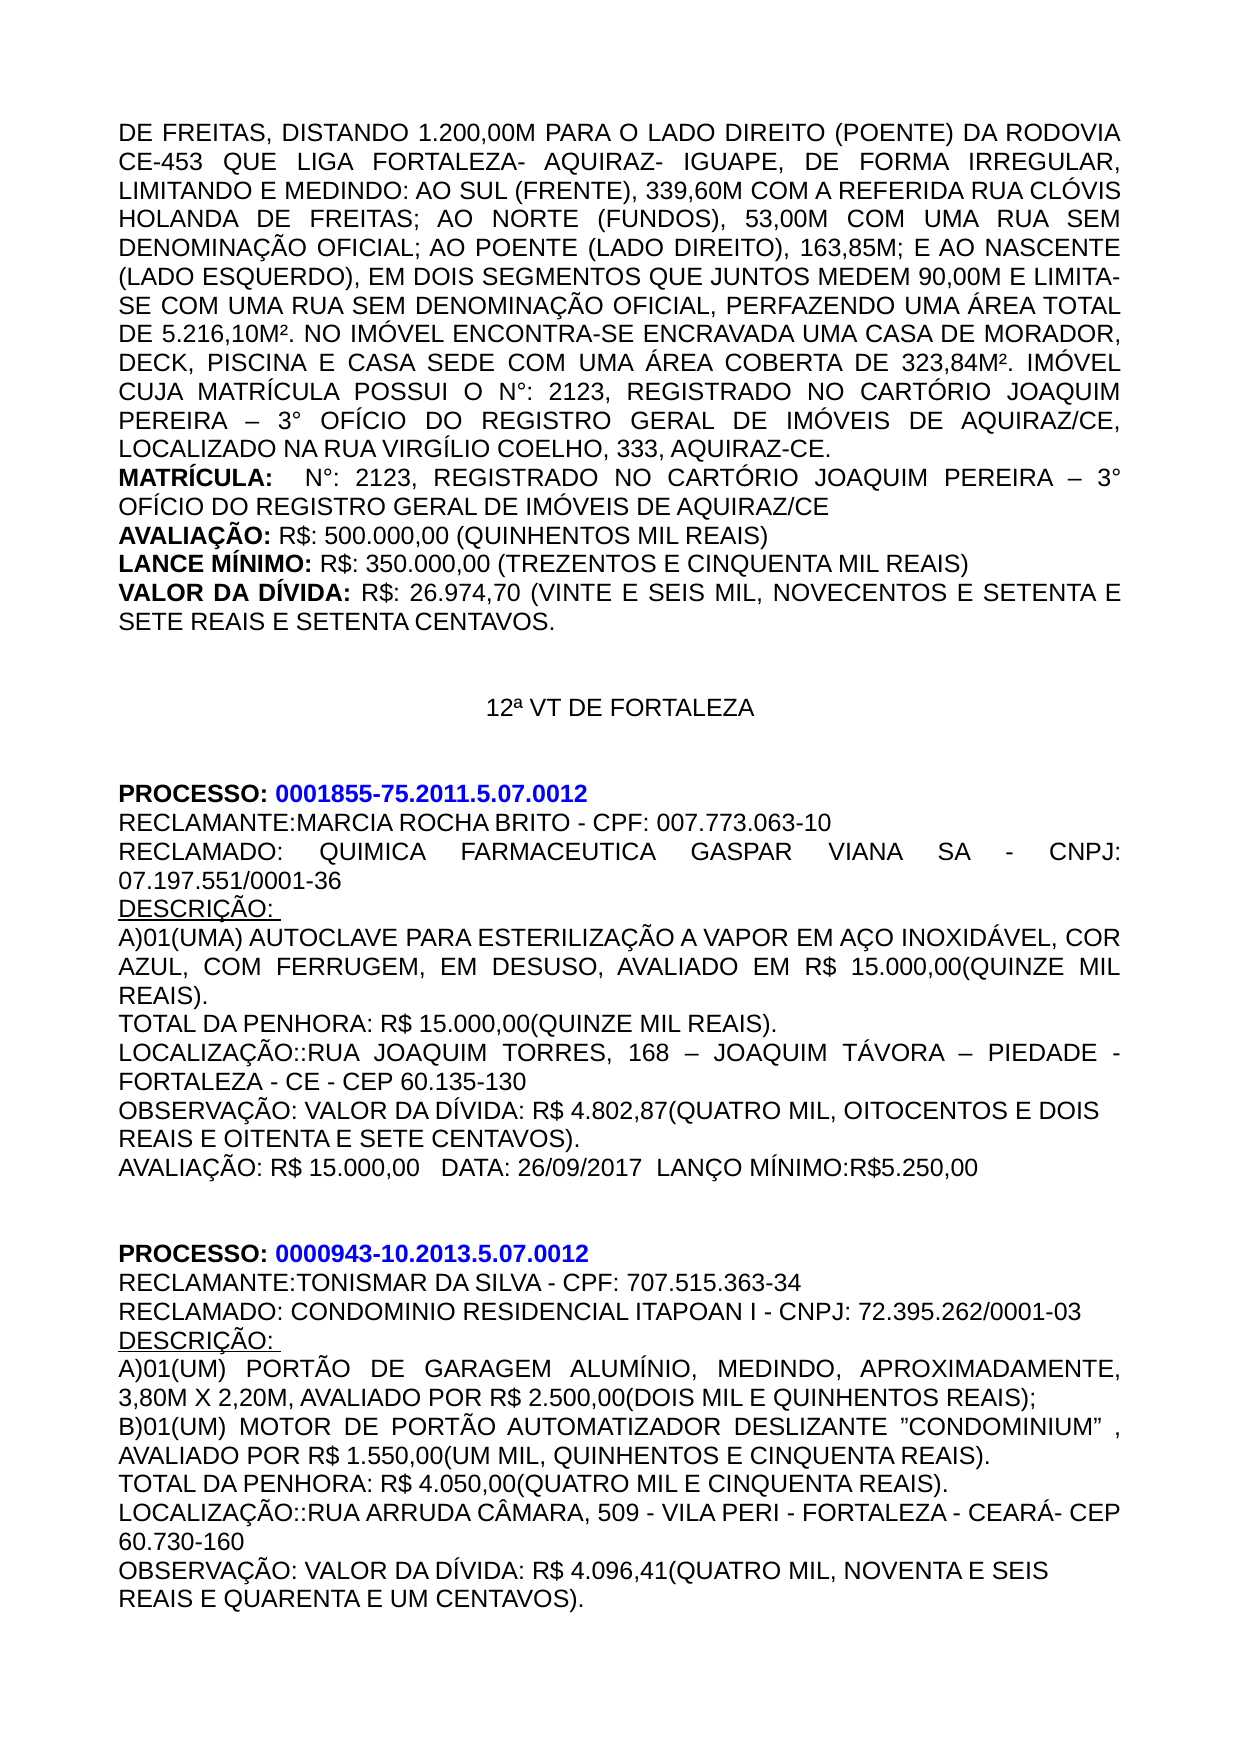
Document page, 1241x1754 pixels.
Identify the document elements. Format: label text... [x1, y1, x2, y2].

text DESCRIÇÃO: [118, 894, 1122, 923]
text RECLAMADO: CONDOMINIO RESIDENCIAL ITAPOAN I - CNPJ: 72.395.262/0001-03 [118, 1297, 1122, 1326]
text TOTAL DA PENHORA: R$ 15.000,00(QUINZE MIL REAIS). [118, 1009, 1122, 1038]
text B)01(UM) MOTOR DE PORTÃO AUTOMATIZADOR DESLIZANTE ”CONDOMINIUM” , AVALIADO POR R$ 1.550,00(UM MIL, QUINHENTOS E CINQUENTA REAIS). [118, 1412, 1122, 1469]
text DE FREITAS, DISTANDO 1.200,00M PARA O LADO DIREITO (POENTE) DA RODOVIA CE-453 QUE LIGA FORTALEZA- AQUIRAZ- IGUAPE, DE FORMA IRREGULAR, LIMITANDO E MEDINDO: AO SUL (FRENTE), 339,60M COM A REFERIDA RUA CLÓVIS HOLANDA DE FREITAS; AO NORTE (FUNDOS), 53,00M COM UMA RUA SEM DENOMINAÇÃO OFICIAL; AO POENTE (LADO DIREITO), 163,85M; E AO NASCENTE (LADO ESQUERDO), EM DOIS SEGMENTOS QUE JUNTOS MEDEM 90,00M E LIMITA-SE COM UMA RUA SEM DENOMINAÇÃO OFICIAL, PERFAZENDO UMA ÁREA TOTAL DE 5.216,10M². NO IMÓVEL ENCONTRA-SE ENCRAVADA UMA CASA DE MORADOR, DECK, PISCINA E CASA SEDE COM UMA ÁREA COBERTA DE 323,84M². IMÓVEL CUJA MATRÍCULA POSSUI O N°: 2123, REGISTRADO NO CARTÓRIO JOAQUIM PEREIRA – 3° OFÍCIO DO REGISTRO GERAL DE IMÓVEIS DE AQUIRAZ/CE, LOCALIZADO NA RUA VIRGÍLIO COELHO, 333, AQUIRAZ-CE. [118, 118, 1122, 463]
text A)01(UMA) AUTOCLAVE PARA ESTERILIZAÇÃO A VAPOR EM AÇO INOXIDÁVEL, COR AZUL, COM FERRUGEM, EM DESUSO, AVALIADO EM R$ 15.000,00(QUINZE MIL REAIS). [118, 923, 1122, 1009]
text MATRÍCULA: N°: 2123, REGISTRADO NO CARTÓRIO JOAQUIM PEREIRA – 3° OFÍCIO DO REGISTRO GERAL DE IMÓVEIS DE AQUIRAZ/CE [118, 463, 1122, 521]
text TOTAL DA PENHORA: R$ 4.050,00(QUATRO MIL E CINQUENTA REAIS). [118, 1469, 1122, 1498]
text OBSERVAÇÃO: VALOR DA DÍVIDA: R$ 4.802,87(QUATRO MIL, OITOCENTOS E DOIS REAIS E OITENTA E SETE CENTAVOS). [118, 1096, 1122, 1153]
text RECLAMANTE:MARCIA ROCHA BRITO - CPF: 007.773.063-10 [118, 808, 1122, 837]
text RECLAMADO: QUIMICA FARMACEUTICA GASPAR VIANA SA - CNPJ: 07.197.551/0001-36 [118, 837, 1122, 894]
text LOCALIZAÇÃO::RUA JOAQUIM TORRES, 168 – JOAQUIM TÁVORA – PIEDADE - FORTALEZA - CE - CEP 60.135-130 [118, 1038, 1122, 1096]
text LOCALIZAÇÃO::RUA ARRUDA CÂMARA, 509 - VILA PERI - FORTALEZA - CEARÁ- CEP 60.730-160 [118, 1498, 1122, 1556]
text 12ª VT DE FORTALEZA [118, 693, 1122, 722]
text PROCESSO: 0000943-10.2013.5.07.0012 [118, 1239, 1122, 1268]
text LANCE MÍNIMO: R$: 350.000,00 (TREZENTOS E CINQUENTA MIL REAIS) [118, 549, 1122, 578]
text OBSERVAÇÃO: VALOR DA DÍVIDA: R$ 4.096,41(QUATRO MIL, NOVENTA E SEIS REAIS E QUARENTA E UM CENTAVOS). [118, 1556, 1122, 1613]
text DESCRIÇÃO: [118, 1326, 1122, 1354]
text AVALIAÇÃO: R$ 15.000,00 DATA: 26/09/2017 LANÇO MÍNIMO:R$5.250,00 [118, 1153, 1122, 1182]
text AVALIAÇÃO: R$: 500.000,00 (QUINHENTOS MIL REAIS) [118, 521, 1122, 549]
text PROCESSO: 0001855-75.2011.5.07.0012 [118, 779, 1122, 808]
text A)01(UM) PORTÃO DE GARAGEM ALUMÍNIO, MEDINDO, APROXIMADAMENTE, 3,80M X 2,20M, AVALIADO POR R$ 2.500,00(DOIS MIL E QUINHENTOS REAIS); [118, 1354, 1122, 1412]
text VALOR DA DÍVIDA: R$: 26.974,70 (VINTE E SEIS MIL, NOVECENTOS E SETENTA E SETE REAIS E SETENTA CENTAVOS. [118, 578, 1122, 636]
text RECLAMANTE:TONISMAR DA SILVA - CPF: 707.515.363-34 [118, 1268, 1122, 1297]
